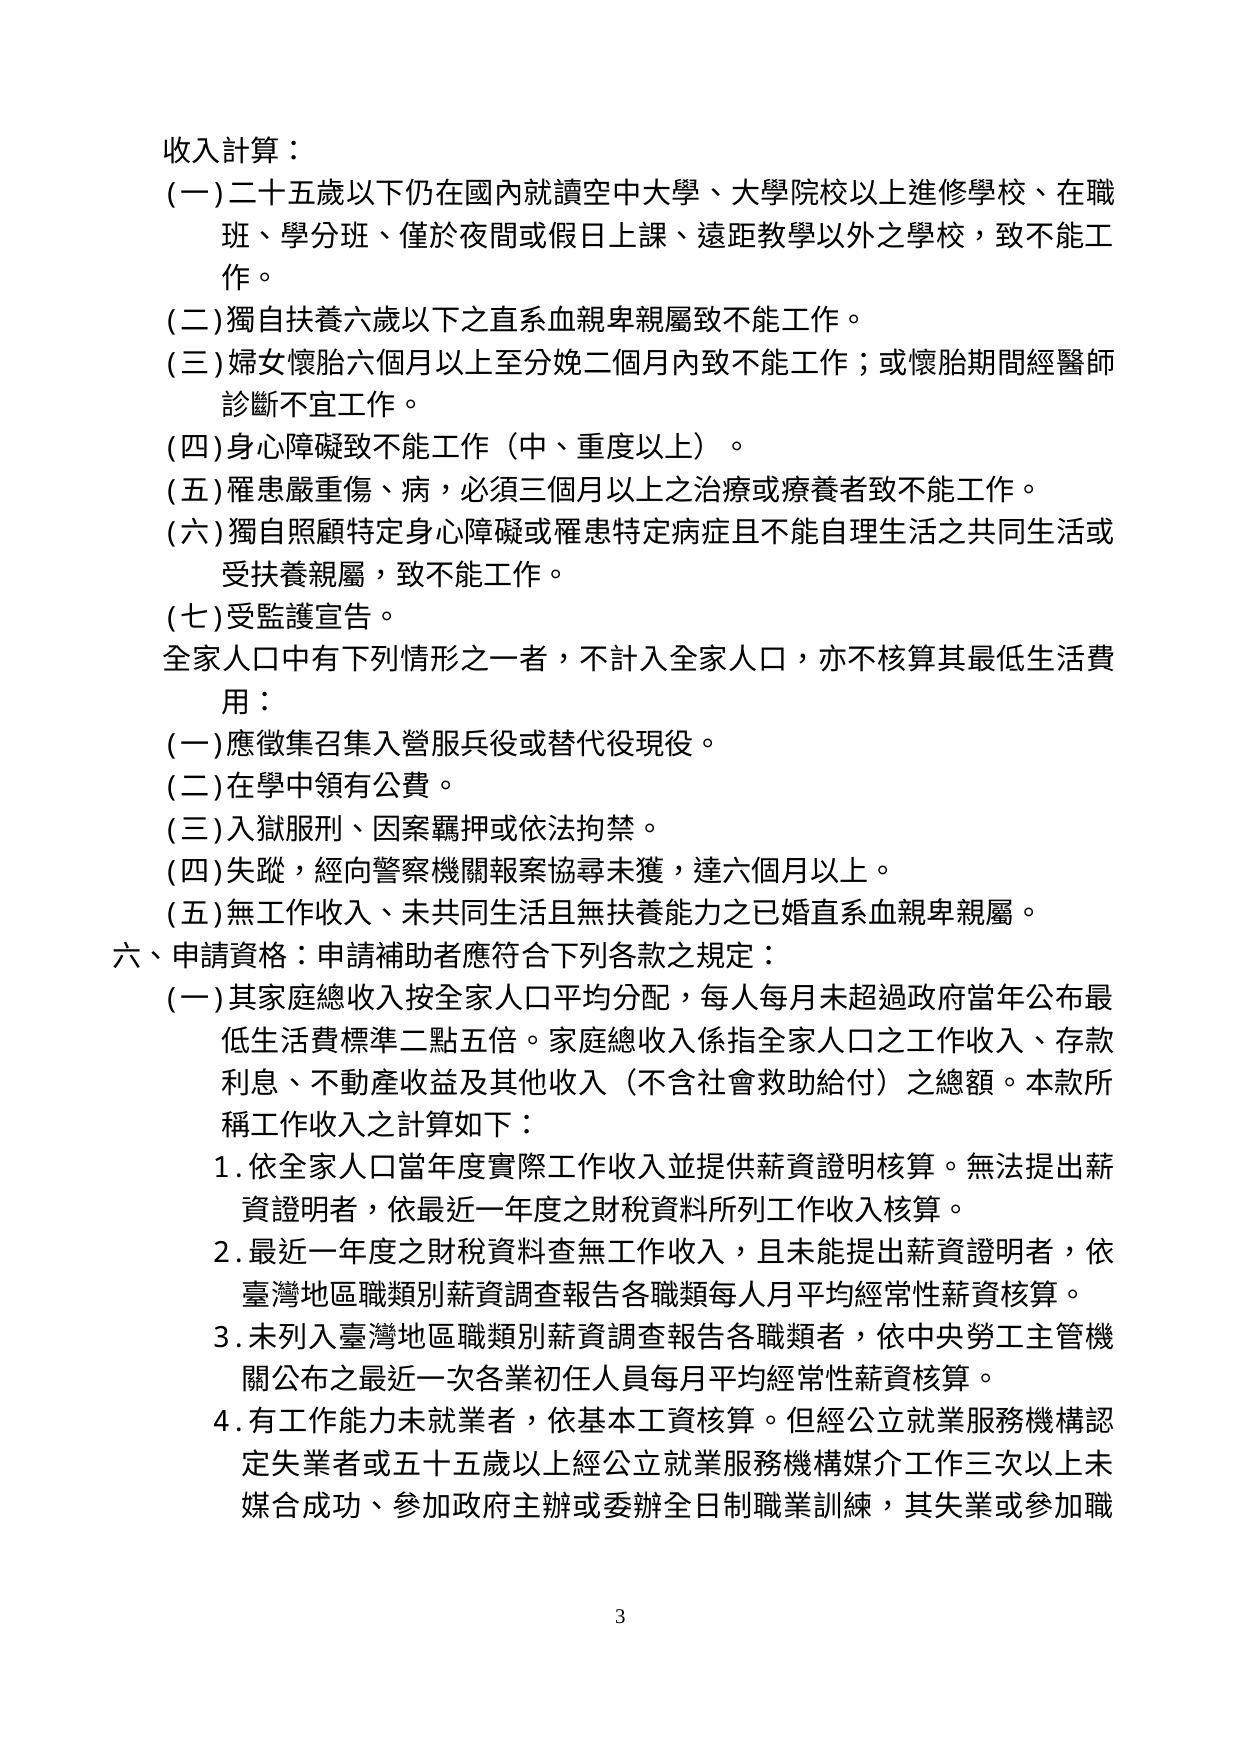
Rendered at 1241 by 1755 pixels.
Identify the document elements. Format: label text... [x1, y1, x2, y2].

text 2.最近一年度之財稅資料查無工作收入，且未能提出薪資證明者，依臺灣地區職類別薪資調查報告各職類每人月平均經常性薪資核算。 [212, 1229, 1116, 1313]
text (三)婦女懷胎六個月以上至分娩二個月內致不能工作；或懷胎期間經醫師診斷不宜工作。 [162, 339, 1116, 424]
text (六)獨自照顧特定身心障礙或罹患特定病症且不能自理生活之共同生活或受扶養親屬，致不能工作。 [162, 509, 1116, 593]
text (一)二十五歲以下仍在國內就讀空中大學、大學院校以上進修學校、在職班、學分班、僅於夜間或假日上課、遠距教學以外之學校，致不能工作。 [162, 170, 1116, 297]
text 六、申請資格：申請補助者應符合下列各款之規定： [112, 932, 1128, 975]
text (三)入獄服刑、因案羈押或依法拘禁。 [162, 805, 1116, 848]
text (五)罹患嚴重傷、病，必須三個月以上之治療或療養者致不能工作。 [162, 466, 1116, 509]
text 收入計算： [162, 128, 1116, 170]
text 1.依全家人口當年度實際工作收入並提供薪資證明核算。無法提出薪資證明者，依最近一年度之財稅資料所列工作收入核算。 [212, 1144, 1116, 1229]
text (五)無工作收入、未共同生活且無扶養能力之已婚直系血親卑親屬。 [162, 890, 1116, 932]
text (一)應徵集召集入營服兵役或替代役現役。 [162, 720, 1116, 763]
text (四)失蹤，經向警察機關報案協尋未獲，達六個月以上。 [162, 848, 1116, 890]
text (二)獨自扶養六歲以下之直系血親卑親屬致不能工作。 [162, 297, 1116, 339]
text (七)受監護宣告。 [162, 593, 1116, 636]
text 3.未列入臺灣地區職類別薪資調查報告各職類者，依中央勞工主管機關公布之最近一次各業初任人員每月平均經常性薪資核算。 [212, 1313, 1116, 1398]
text (四)身心障礙致不能工作（中、重度以上）。 [162, 424, 1116, 466]
text 4.有工作能力未就業者，依基本工資核算。但經公立就業服務機構認定失業者或五十五歲以上經公立就業服務機構媒介工作三次以上未媒合成功、參加政府主辦或委辦全日制職業訓練，其失業或參加職 [212, 1398, 1116, 1525]
text (一)其家庭總收入按全家人口平均分配，每人每月未超過政府當年公布最低生活費標準二點五倍。家庭總收入係指全家人口之工作收入、存款利息、不動產收益及其他收入（不含社會救助給付）之總額。本款所稱工作收入之計算如下： [162, 975, 1116, 1144]
text 全家人口中有下列情形之一者，不計入全家人口，亦不核算其最低生活費用： [162, 636, 1116, 720]
text (二)在學中領有公費。 [162, 763, 1116, 805]
